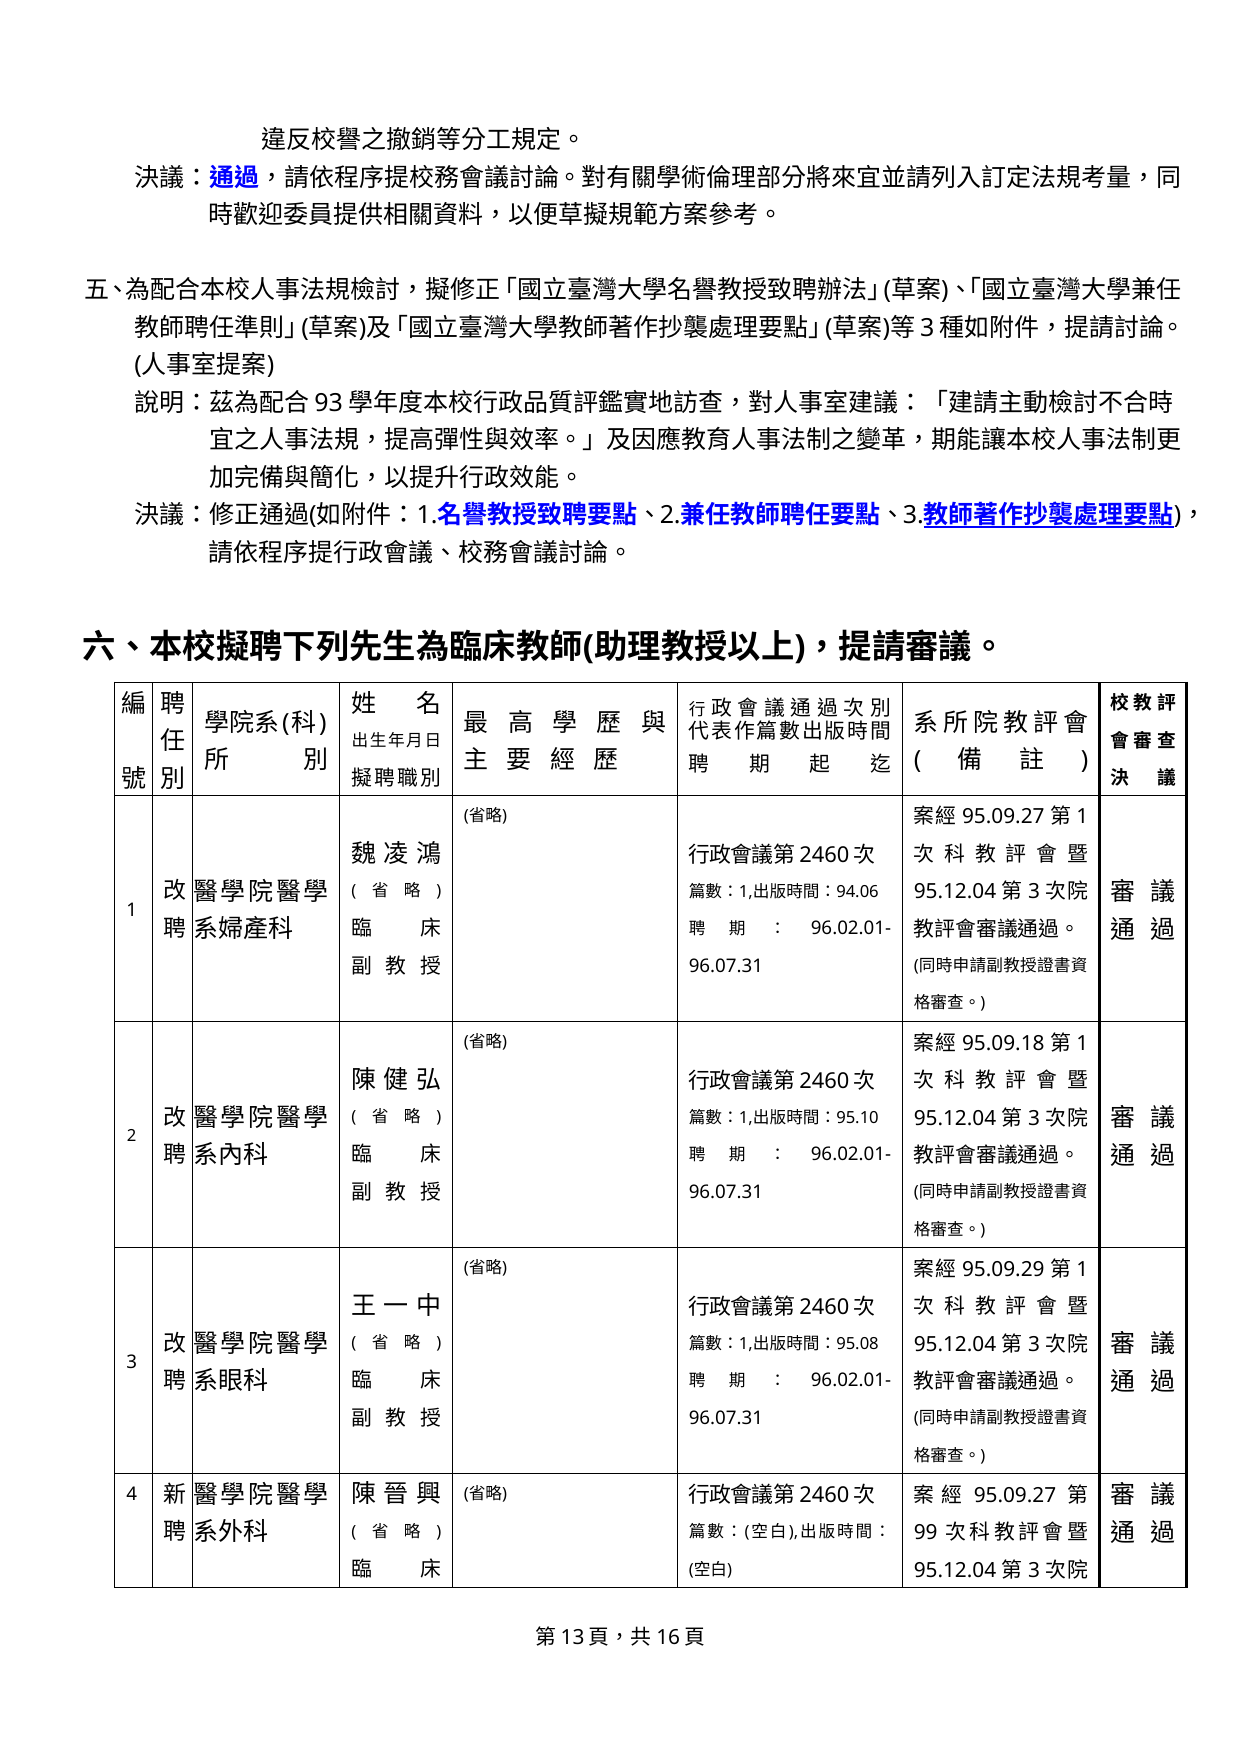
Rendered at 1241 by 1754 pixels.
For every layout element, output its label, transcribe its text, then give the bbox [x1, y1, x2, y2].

table_cell 4 [115, 1474, 152, 1587]
table_cell 行政會議第2460次 篇數：1,出版時間：95.08 聘期：96.02.01-96.07.31 [678, 1248, 902, 1473]
table_header 聘任別 [153, 683, 192, 795]
table_cell 陳晉興 (省略) 臨床 [340, 1474, 452, 1587]
table_header 姓 名 出生年月日 擬聘職別 [340, 683, 452, 795]
table_cell 案經95.09.29第1次科教評會暨95.12.04第3次院教評會審議通過。 (同時申請副教授證書資格審查。) [903, 1248, 1098, 1473]
table_cell 審議通過 [1101, 1474, 1185, 1587]
table_cell 行政會議第2460次 篇數：(空白),出版時間：(空白) [678, 1474, 902, 1587]
table_cell 行政會議第2460次 篇數：1,出版時間：95.10 聘期：96.02.01-96.07.31 [678, 1022, 902, 1247]
text 說明：茲為配合93學年度本校行政品質評鑑實地訪查，對人事室建議：「建請主動檢討不合時宜之人事法規，提高彈性與效率。」及因應教育人事法制之變革，期能讓本校人事法制更加完備與簡化，以提升行政效能。 [134, 382, 1181, 494]
table_cell 醫學院醫學系外科 [193, 1474, 339, 1587]
text 六、本校擬聘下列先生為臨床教師(助理教授以上)，提請審議。 [83, 607, 1181, 682]
table_cell 陳健弘 (省略) 臨床 副教授 [340, 1022, 452, 1247]
table_cell (省略) [453, 1248, 677, 1473]
table_header 編 號 [115, 683, 152, 795]
table_cell 魏凌鴻 (省略) 臨床 副教授 [340, 796, 452, 1021]
table_cell 醫學院醫學系眼科 [193, 1248, 339, 1473]
table_cell 審議通過 [1101, 796, 1185, 1021]
table_cell 審議通過 [1101, 1248, 1185, 1473]
text 違反校譽之撤銷等分工規定。 [184, 119, 1181, 157]
table_header 行政會議通過次別 代表作篇數出版時間 聘期起迄 [678, 683, 902, 795]
table_cell 2 [115, 1022, 152, 1247]
table_cell 1 [115, 796, 152, 1021]
table_header 學院系(科) 所別 [193, 683, 339, 795]
table_cell 新聘 [153, 1474, 192, 1587]
table_cell 3 [115, 1248, 152, 1473]
table_header 校教評會審查決議 [1101, 683, 1185, 795]
table_header 最高學歷與 主要經歷 [453, 683, 677, 795]
text 決議：通過，請依程序提校務會議討論。對有關學術倫理部分將來宜並請列入訂定法規考量，同時歡迎委員提供相關資料，以便草擬規範方案參考。 [134, 157, 1181, 232]
table_cell 醫學院醫學系婦產科 [193, 796, 339, 1021]
table_cell (省略) [453, 1474, 677, 1587]
table_cell 王一中 (省略) 臨床 副教授 [340, 1248, 452, 1473]
table_cell 改聘 [153, 796, 192, 1021]
table_cell 案經95.09.27第1次科教評會暨95.12.04第3次院教評會審議通過。 (同時申請副教授證書資格審查。) [903, 796, 1098, 1021]
table_cell (省略) [453, 1022, 677, 1247]
table_cell 行政會議第2460次 篇數：1,出版時間：94.06 聘期：96.02.01-96.07.31 [678, 796, 902, 1021]
text 五、為配合本校人事法規檢討，擬修正「國立臺灣大學名譽教授致聘辦法」(草案)、「國立臺灣大學兼任教師聘任準則」(草案)及「國立臺灣大學教師著作抄襲處理要點」(草案)等3種如附件，提請討論。(人事室提案) [84, 269, 1181, 382]
table_cell (省略) [453, 796, 677, 1021]
table_cell 改聘 [153, 1022, 192, 1247]
table_cell 改聘 [153, 1248, 192, 1473]
table_cell 案經95.09.18第1次科教評會暨95.12.04第3次院教評會審議通過。 (同時申請副教授證書資格審查。) [903, 1022, 1098, 1247]
text 決議：修正通過(如附件：1.名譽教授致聘要點、2.兼任教師聘任要點、3.教師著作抄襲處理要點)，請依程序提行政會議、校務會議討論。 [134, 494, 1181, 569]
table_cell 醫學院醫學系內科 [193, 1022, 339, 1247]
table_cell 案經95.09.27第99次科教評會暨95.12.04第3次院 [903, 1474, 1098, 1587]
table_cell 審議通過 [1101, 1022, 1185, 1247]
table_header 系所院教評會 (備註) [903, 683, 1098, 795]
